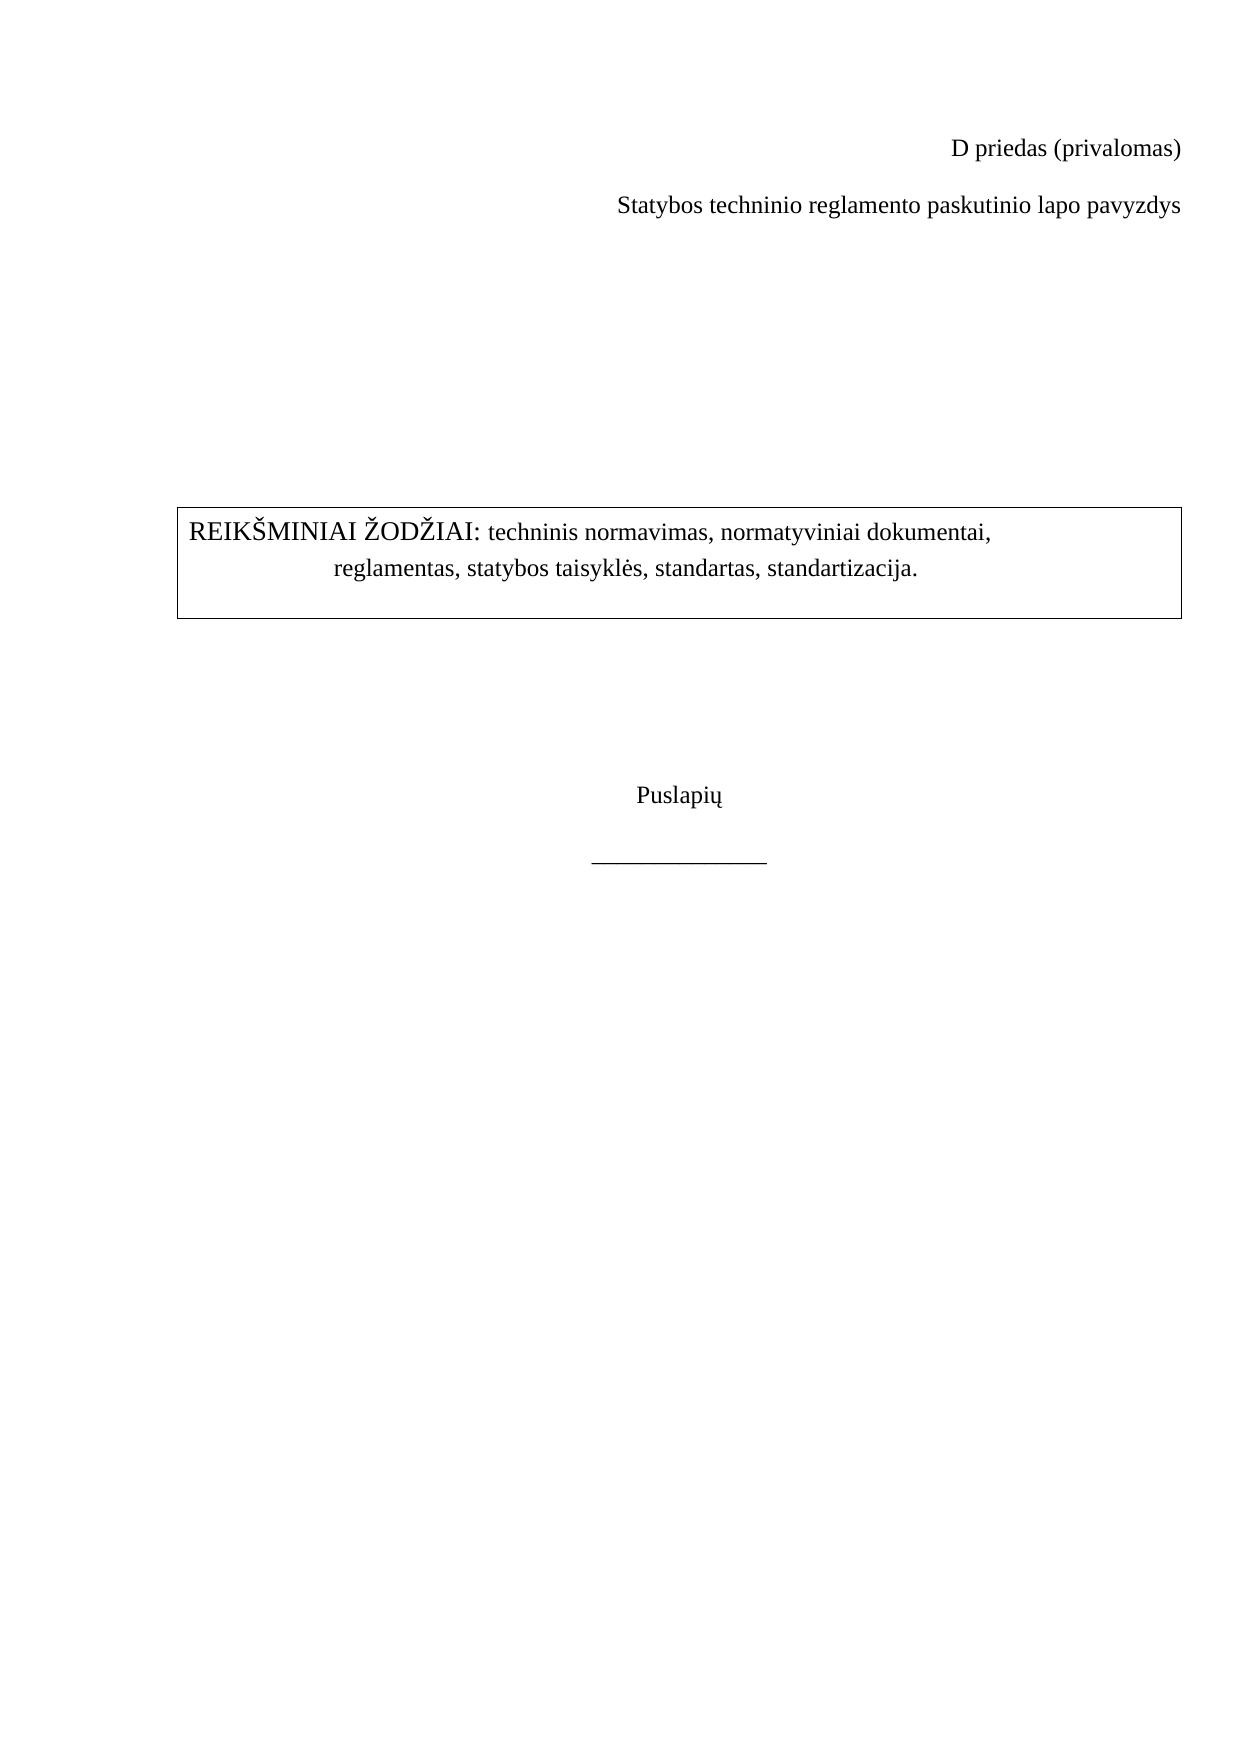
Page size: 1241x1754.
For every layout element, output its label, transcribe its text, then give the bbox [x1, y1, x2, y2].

text Statybos techninio reglamento paskutinio lapo pavyzdys [177, 190, 1181, 219]
text D priedas (privalomas) [177, 133, 1181, 162]
text ______________ [177, 838, 1181, 867]
table_cell REIKŠMINIAI ŽODŽIAI: techninis normavimas, normatyviniai dokumentai, reglamentas, statybos taisyklės, standartas, standartizacija. [178, 508, 1181, 618]
table_cell Puslapių [177, 619, 1181, 809]
table_header [177, 248, 1181, 507]
